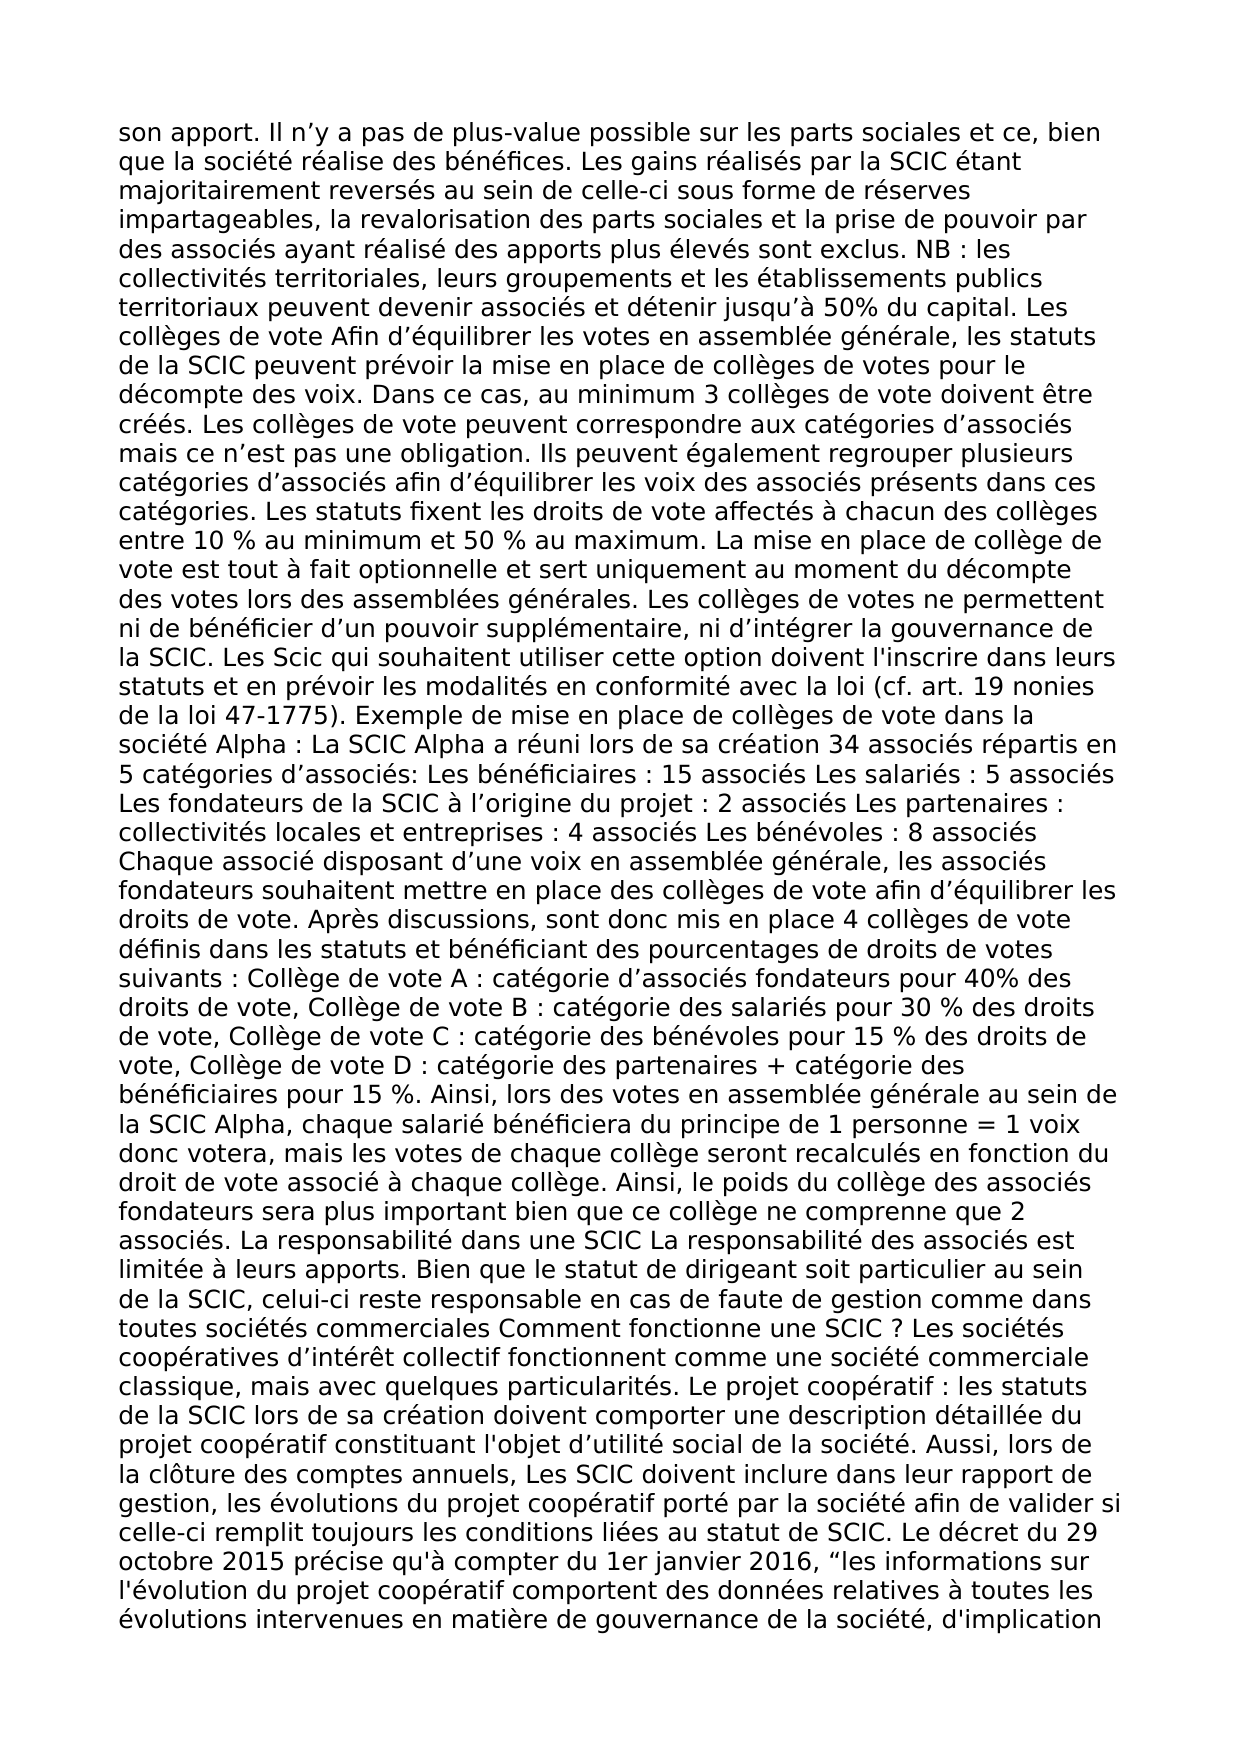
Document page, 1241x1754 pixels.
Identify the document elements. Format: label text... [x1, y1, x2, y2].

text son apport. Il n’y a pas de plus-value possible sur les parts sociales et ce, bien que la société réalise des bénéfices. Les gains réalisés par la SCIC étant majoritairement reversés au sein de celle-ci sous forme de réserves impartageables, la revalorisation des parts sociales et la prise de pouvoir par des associés ayant réalisé des apports plus élevés sont exclus. NB : les collectivités territoriales, leurs groupements et les établissements publics territoriaux peuvent devenir associés et détenir jusqu’à 50% du capital. Les collèges de vote Afin d’équilibrer les votes en assemblée générale, les statuts de la SCIC peuvent prévoir la mise en place de collèges de votes pour le décompte des voix. Dans ce cas, au minimum 3 collèges de vote doivent être créés. Les collèges de vote peuvent correspondre aux catégories d’associés mais ce n’est pas une obligation. Ils peuvent également regrouper plusieurs catégories d’associés afin d’équilibrer les voix des associés présents dans ces catégories. Les statuts fixent les droits de vote affectés à chacun des collèges entre 10 % au minimum et 50 % au maximum. La mise en place de collège de vote est tout à fait optionnelle et sert uniquement au moment du décompte des votes lors des assemblées générales. Les collèges de votes ne permettent ni de bénéficier d’un pouvoir supplémentaire, ni d’intégrer la gouvernance de la SCIC. Les Scic qui souhaitent utiliser cette option doivent l'inscrire dans leurs statuts et en prévoir les modalités en conformité avec la loi (cf. art. 19 nonies de la loi 47-1775). Exemple de mise en place de collèges de vote dans la société Alpha : La SCIC Alpha a réuni lors de sa création 34 associés répartis en 5 catégories d’associés: Les bénéficiaires : 15 associés Les salariés : 5 associés Les fondateurs de la SCIC à l’origine du projet : 2 associés Les partenaires : collectivités locales et entreprises : 4 associés Les bénévoles : 8 associés Chaque associé disposant d’une voix en assemblée générale, les associés fondateurs souhaitent mettre en place des collèges de vote afin d’équilibrer les droits de vote. Après discussions, sont donc mis en place 4 collèges de vote définis dans les statuts et bénéficiant des pourcentages de droits de votes suivants : Collège de vote A : catégorie d’associés fondateurs pour 40% des droits de vote, Collège de vote B : catégorie des salariés pour 30 % des droits de vote, Collège de vote C : catégorie des bénévoles pour 15 % des droits de vote, Collège de vote D : catégorie des partenaires + catégorie des bénéficiaires pour 15 %. Ainsi, lors des votes en assemblée générale au sein de la SCIC Alpha, chaque salarié bénéficiera du principe de 1 personne = 1 voix donc votera, mais les votes de chaque collège seront recalculés en fonction du droit de vote associé à chaque collège. Ainsi, le poids du collège des associés fondateurs sera plus important bien que ce collège ne comprenne que 2 associés. La responsabilité dans une SCIC La responsabilité des associés est limitée à leurs apports. Bien que le statut de dirigeant soit particulier au sein de la SCIC, celui-ci reste responsable en cas de faute de gestion comme dans toutes sociétés commerciales Comment fonctionne une SCIC ? Les sociétés coopératives d’intérêt collectif fonctionnent comme une société commerciale classique, mais avec quelques particularités. Le projet coopératif : les statuts de la SCIC lors de sa création doivent comporter une description détaillée du projet coopératif constituant l'objet d’utilité social de la société. Aussi, lors de la clôture des comptes annuels, Les SCIC doivent inclure dans leur rapport de gestion, les évolutions du projet coopératif porté par la société afin de valider si celle-ci remplit toujours les conditions liées au statut de SCIC. Le décret du 29 octobre 2015 précise qu'à compter du 1er janvier 2016, “les informations sur l'évolution du projet coopératif comportent des données relatives à toutes les évolutions intervenues en matière de gouvernance de la société, d'implication [118, 118, 1122, 1635]
